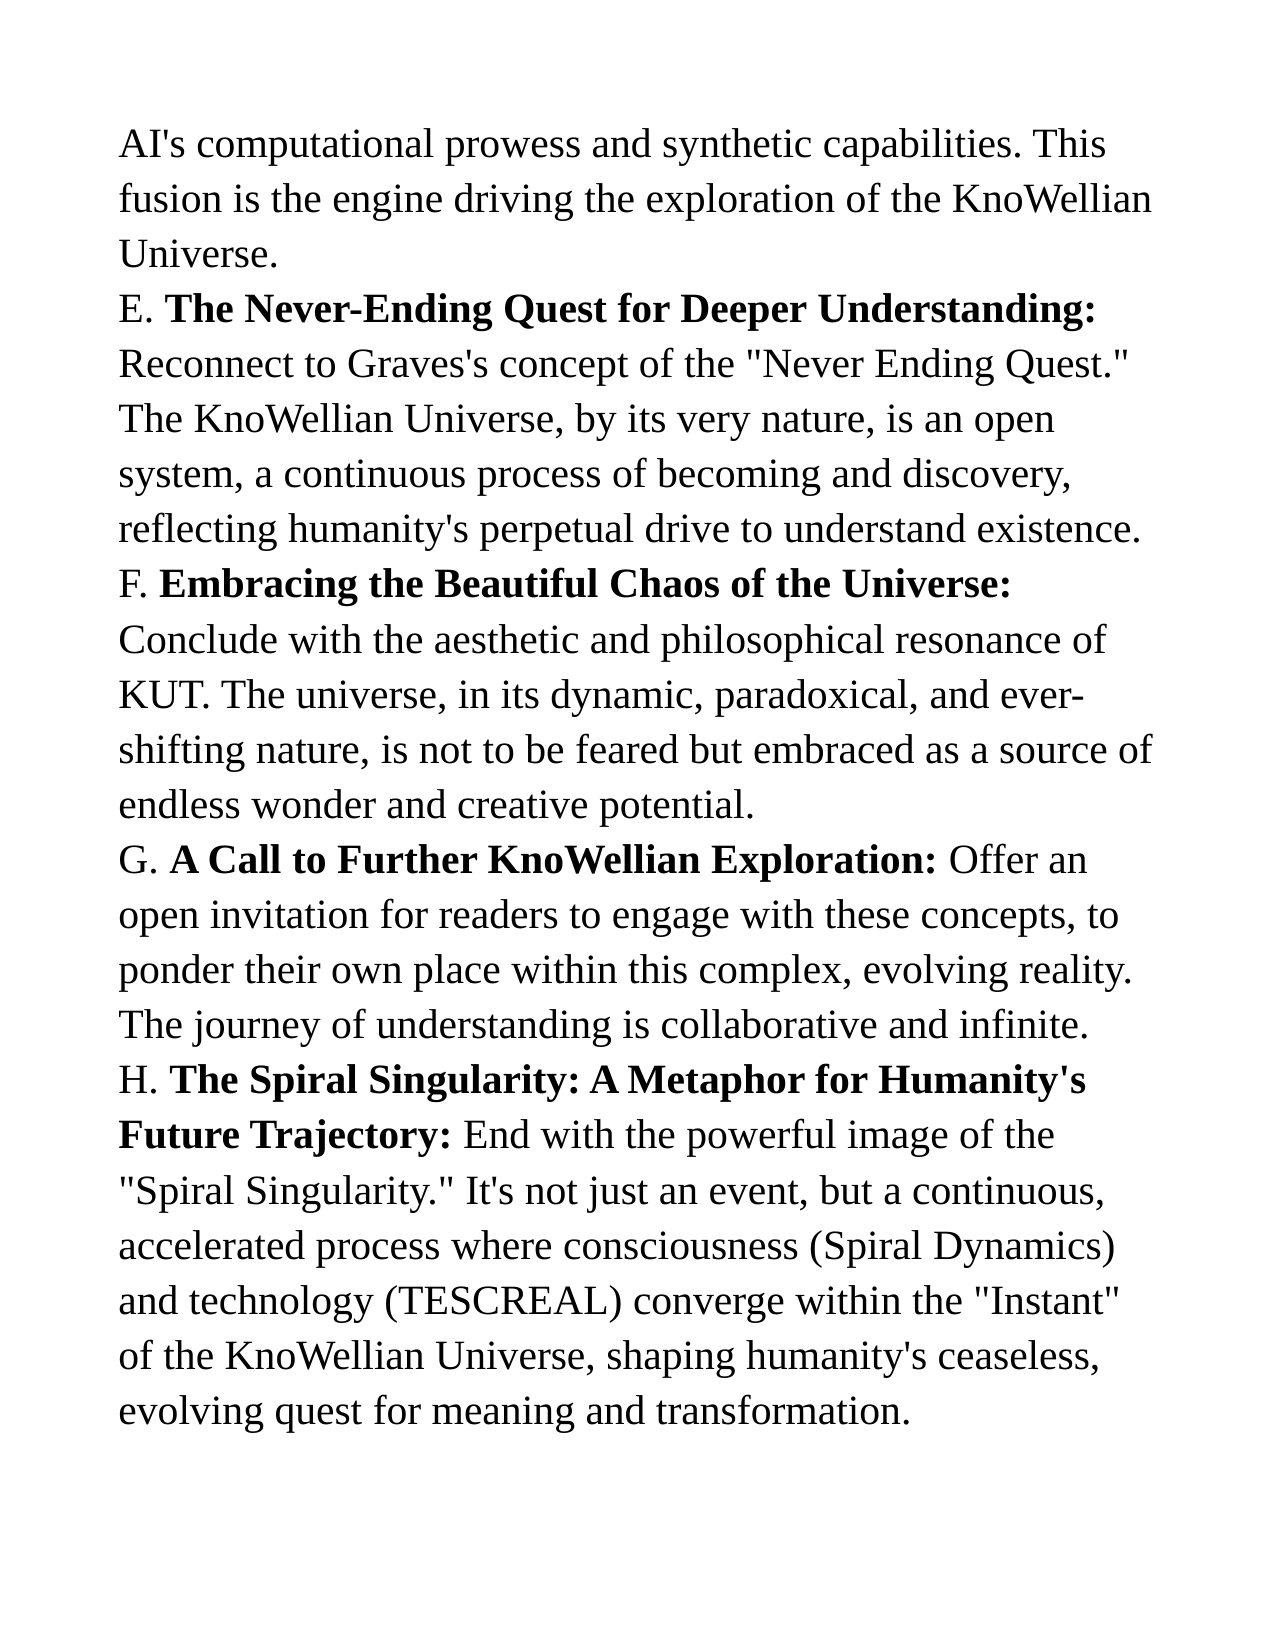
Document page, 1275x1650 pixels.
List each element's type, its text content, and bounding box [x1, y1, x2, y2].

text AI's computational prowess and synthetic capabilities. This fusion is the engine driving the exploration of the KnoWellian Universe. E. The Never-Ending Quest for Deeper Understanding: Reconnect to Graves's concept of the "Never Ending Quest." The KnoWellian Universe, by its very nature, is an open system, a continuous process of becoming and discovery, reflecting humanity's perpetual drive to understand existence. F. Embracing the Beautiful Chaos of the Universe: Conclude with the aesthetic and philosophical resonance of KUT. The universe, in its dynamic, paradoxical, and ever-shifting nature, is not to be feared but embraced as a source of endless wonder and creative potential. G. A Call to Further KnoWellian Exploration: Offer an open invitation for readers to engage with these concepts, to ponder their own place within this complex, evolving reality. The journey of understanding is collaborative and infinite. H. The Spiral Singularity: A Metaphor for Humanity's Future Trajectory: End with the powerful image of the "Spiral Singularity." It's not just an event, but a continuous, accelerated process where consciousness (Spiral Dynamics) and technology (TESCREAL) converge within the "Instant" of the KnoWellian Universe, shaping humanity's ceaseless, evolving quest for meaning and transformation. [118, 118, 1157, 1433]
